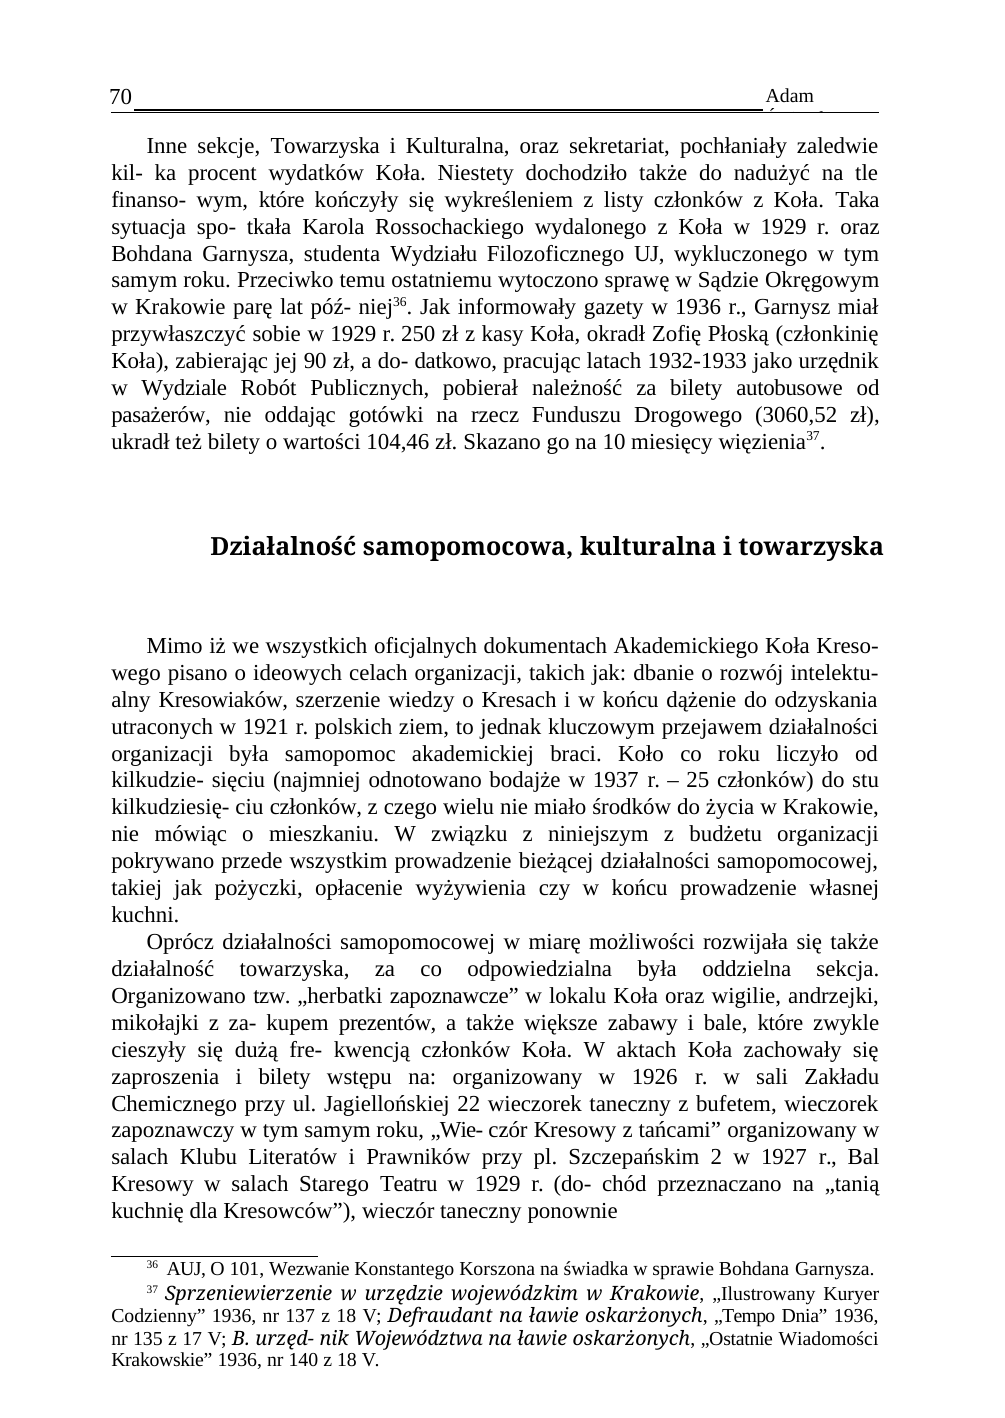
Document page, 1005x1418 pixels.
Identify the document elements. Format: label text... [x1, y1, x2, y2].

text 37 Sprzeniewierzenie w urzędzie wojewódzkim w Krakowie, „Ilustrowany Kuryer Codzienny” 1936, nr 137 z 18 V; Defraudant na ławie oskarżonych, „Tempo Dnia” 1936, nr 135 z 17 V; B. urzęd- nik Województwa na ławie oskarżonych, „Ostatnie Wiadomości Krakowskie” 1936, nr 140 z 18 V. [111, 1282, 879, 1371]
text 36 AUJ, O 101, Wezwanie Konstantego Korszona na świadka w sprawie Bohdana Garnysza. [146, 1258, 904, 1280]
text Oprócz działalności samopomocowej w miarę możliwości rozwijała się także działalność towarzyska, za co odpowiedzialna była oddzielna sekcja. Organizowano tzw. „herbatki zapoznawcze” w lokalu Koła oraz wigilie, andrzejki, mikołajki z za- kupem prezentów, a także większe zabawy i bale, które zwykle cieszyły się dużą fre- kwencją członków Koła. W aktach Koła zachowały się zaproszenia i bilety wstępu na: organizowany w 1926 r. w sali Zakładu Chemicznego przy ul. Jagiellońskiej 22 wieczorek taneczny z bufetem, wieczorek zapoznawczy w tym samym roku, „Wie- czór Kresowy z tańcami” organizowany w salach Klubu Literatów i Prawników przy pl. Szczepańskim 2 w 1927 r., Bal Kresowy w salach Starego Teatru w 1929 r. (do- chód przeznaczano na „tanią kuchnię dla Kresowców”), wieczór taneczny ponownie [111, 928, 879, 1223]
subtitle Działalność samopomocowa, kulturalna i towarzyska [190, 529, 904, 563]
text Inne sekcje, Towarzyska i Kulturalna, oraz sekretariat, pochłaniały zaledwie kil- ka procent wydatków Koła. Niestety dochodziło także do nadużyć na tle finanso- wym, które kończyły się wykreśleniem z listy członków z Koła. Taka sytuacja spo- tkała Karola Rossochackiego wydalonego z Koła w 1929 r. oraz Bohdana Garnysza, studenta Wydziału Filozoficznego UJ, wykluczonego w tym samym roku. Przeciwko temu ostatniemu wytoczono sprawę w Sądzie Okręgowym w Krakowie parę lat póź- niej36. Jak informowały gazety w 1936 r., Garnysz miał przywłaszczyć sobie w 1929 r. 250 zł z kasy Koła, okradł Zofię Płoską (członkinię Koła), zabierając jej 90 zł, a do- datkowo, pracując latach 1932-1933 jako urzędnik w Wydziale Robót Publicznych, pobierał należność za bilety autobusowe od pasażerów, nie oddając gotówki na rzecz Funduszu Drogowego (3060,52 zł), ukradł też bilety o wartości 104,46 zł. Skazano go na 10 miesięcy więzienia37. [111, 132, 879, 454]
text Mimo iż we wszystkich oficjalnych dokumentach Akademickiego Koła Kreso- wego pisano o ideowych celach organizacji, takich jak: dbanie o rozwój intelektu- alny Kresowiaków, szerzenie wiedzy o Kresach i w końcu dążenie do odzyskania utraconych w 1921 r. polskich ziem, to jednak kluczowym przejawem działalności organizacji była samopomoc akademickiej braci. Koło co roku liczyło od kilkudzie- sięciu (najmniej odnotowano bodajże w 1937 r. – 25 członków) do stu kilkudziesię- ciu członków, z czego wielu nie miało środków do życia w Krakowie, nie mówiąc o mieszkaniu. W związku z niniejszym z budżetu organizacji pokrywano przede wszystkim prowadzenie bieżącej działalności samopomocowej, takiej jak pożyczki, opłacenie wyżywienia czy w końcu prowadzenie własnej kuchni. [111, 632, 879, 927]
